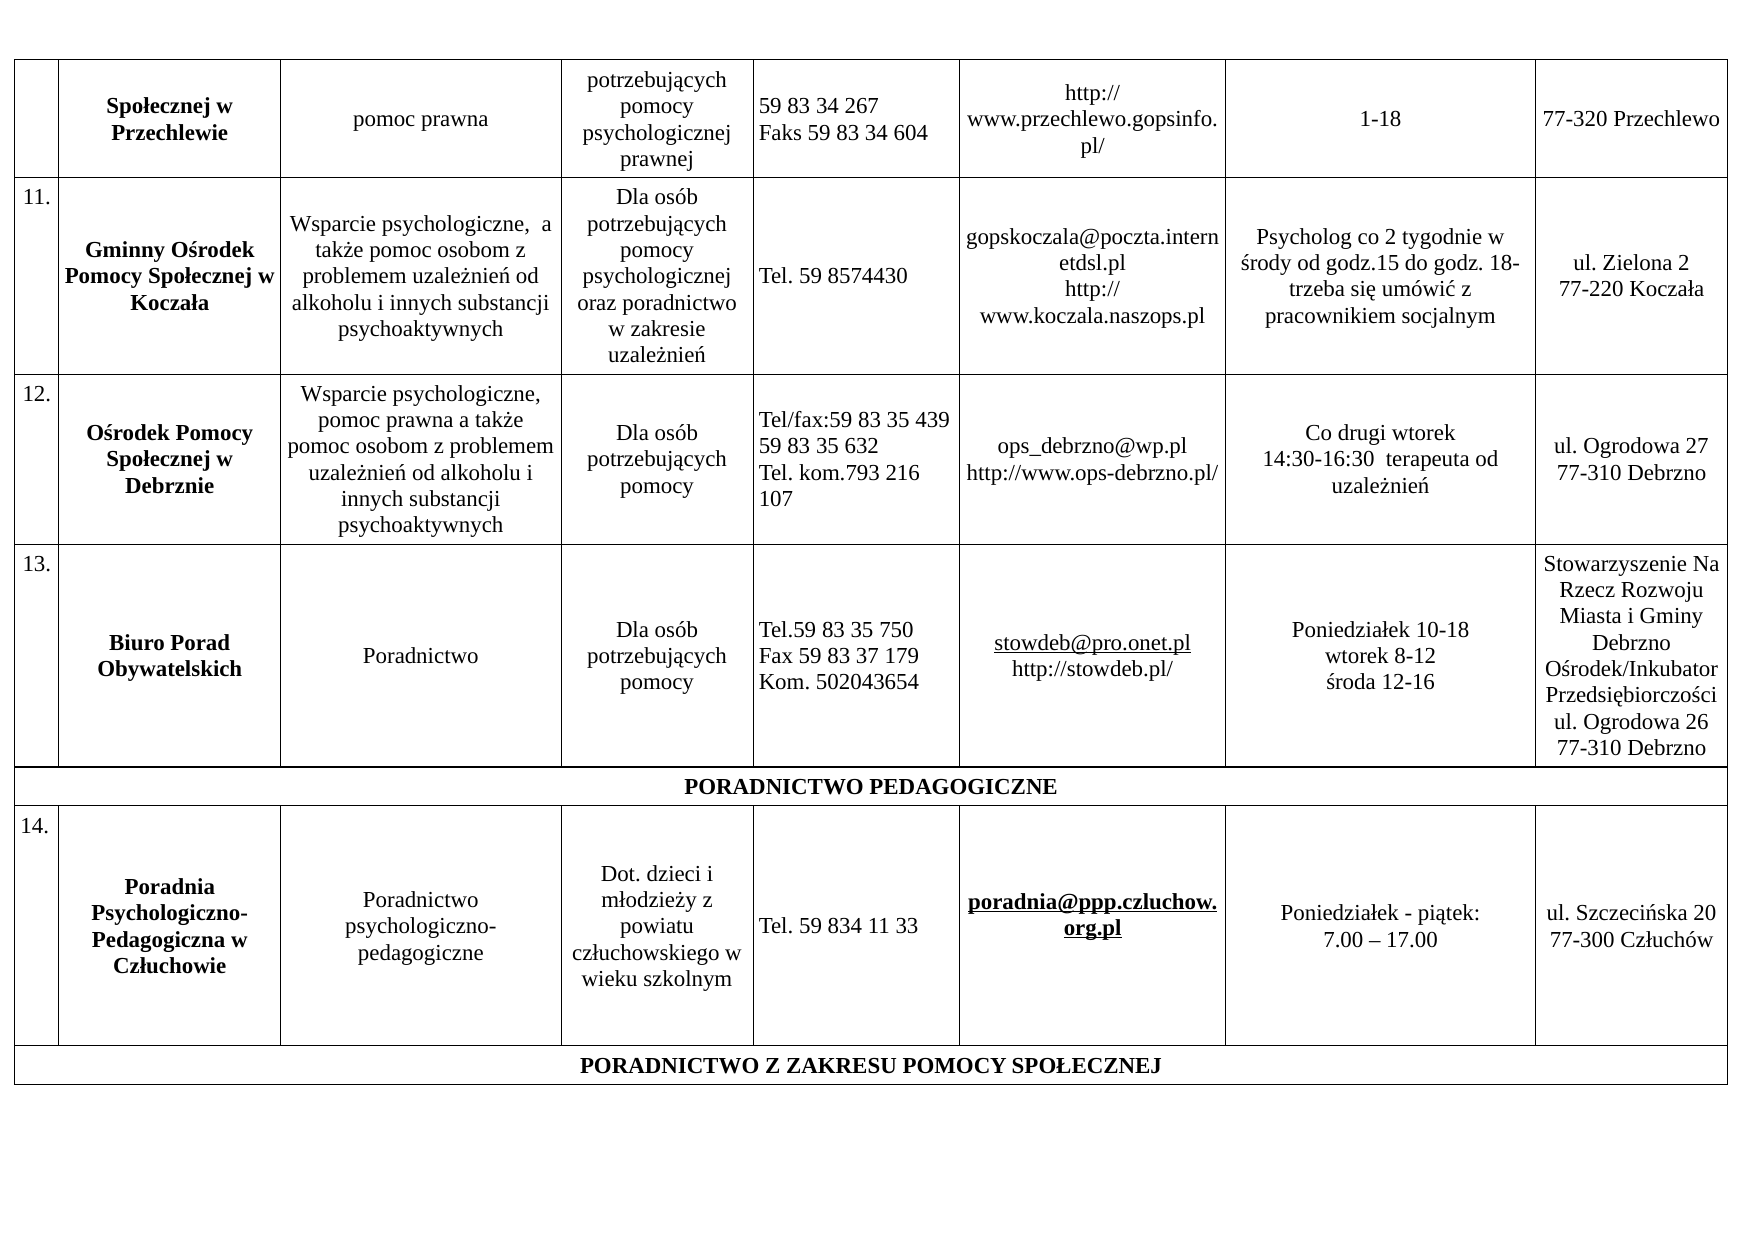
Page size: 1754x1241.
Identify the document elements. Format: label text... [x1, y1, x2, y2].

table_cell Dla osób potrzebujących pomocy [562, 375, 753, 543]
table_cell ops_debrzno@wp.pl http://www.ops-debrzno.pl/ [960, 375, 1225, 543]
table_cell [15, 60, 58, 177]
table_cell Poniedziałek 10-18 wtorek 8-12 środa 12-16 [1226, 545, 1535, 766]
table_cell Gminny Ośrodek Pomocy Społecznej w Koczała [59, 178, 280, 373]
table_cell Poniedziałek - piątek: 7.00 – 17.00 [1226, 806, 1535, 1045]
table_cell Społecznej w Przechlewie [59, 60, 280, 177]
table_cell Wsparcie psychologiczne, a także pomoc osobom z problemem uzależnień od alkoholu i innych substancji psychoaktywnych [281, 178, 561, 373]
table_cell Tel. 59 834 11 33 [754, 806, 959, 1045]
table_cell stowdeb@pro.onet.pl http://stowdeb.pl/ [960, 545, 1225, 766]
table_cell Biuro Porad Obywatelskich [59, 545, 280, 766]
table_cell 77-320 Przechlewo [1536, 60, 1727, 177]
table_cell PORADNICTWO PEDAGOGICZNE [15, 768, 1727, 805]
table_cell ul. Ogrodowa 27 77-310 Debrzno [1536, 375, 1727, 543]
table_cell Tel/fax:59 83 35 439 59 83 35 632 Tel. kom.793 216 107 [754, 375, 959, 543]
table_cell 14. [15, 806, 58, 1045]
table_cell Dla osób potrzebujących pomocy psychologicznej oraz poradnictwo w zakresie uzależnień [562, 178, 753, 373]
table_cell ul. Szczecińska 20 77-300 Człuchów [1536, 806, 1727, 1045]
table_cell potrzebujących pomocy psychologicznej prawnej [562, 60, 753, 177]
table_cell Psycholog co 2 tygodnie w środy od godz.15 do godz. 18- trzeba się umówić z pracownikiem socjalnym [1226, 178, 1535, 373]
table_cell Poradnia Psychologiczno- Pedagogiczna w Człuchowie [59, 806, 280, 1045]
table_cell Dla osób potrzebujących pomocy [562, 545, 753, 766]
table_cell Stowarzyszenie Na Rzecz Rozwoju Miasta i Gminy Debrzno Ośrodek/Inkubator Przedsiębiorczości ul. Ogrodowa 26 77-310 Debrzno [1536, 545, 1727, 766]
table_cell Tel.59 83 35 750 Fax 59 83 37 179 Kom. 502043654 [754, 545, 959, 766]
table_cell poradnia@ppp.czluchow.org.pl [960, 806, 1225, 1045]
table_cell PORADNICTWO Z ZAKRESU POMOCY SPOŁECZNEJ [15, 1046, 1727, 1084]
table_cell Wsparcie psychologiczne, pomoc prawna a także pomoc osobom z problemem uzależnień od alkoholu i innych substancji psychoaktywnych [281, 375, 561, 543]
table_cell 12. [15, 375, 58, 543]
table_cell Co drugi wtorek 14:30-16:30 terapeuta od uzależnień [1226, 375, 1535, 543]
table_cell http://www.przechlewo.gopsinfo.pl/ [960, 60, 1225, 177]
table_cell Ośrodek Pomocy Społecznej w Debrznie [59, 375, 280, 543]
table_cell gopskoczala@poczta.internetdsl.pl http://www.koczala.naszops.pl [960, 178, 1225, 373]
table_cell 11. [15, 178, 58, 373]
table_cell Tel. 59 8574430 [754, 178, 959, 373]
table_cell ul. Zielona 2 77-220 Koczała [1536, 178, 1727, 373]
table_cell Poradnictwo psychologiczno-pedagogiczne [281, 806, 561, 1045]
table_cell 1-18 [1226, 60, 1535, 177]
table_cell 13. [15, 545, 58, 766]
table_cell 59 83 34 267 Faks 59 83 34 604 [754, 60, 959, 177]
table_cell Poradnictwo [281, 545, 561, 766]
table_cell pomoc prawna [281, 60, 561, 177]
table_cell Dot. dzieci i młodzieży z powiatu człuchowskiego w wieku szkolnym [562, 806, 753, 1045]
